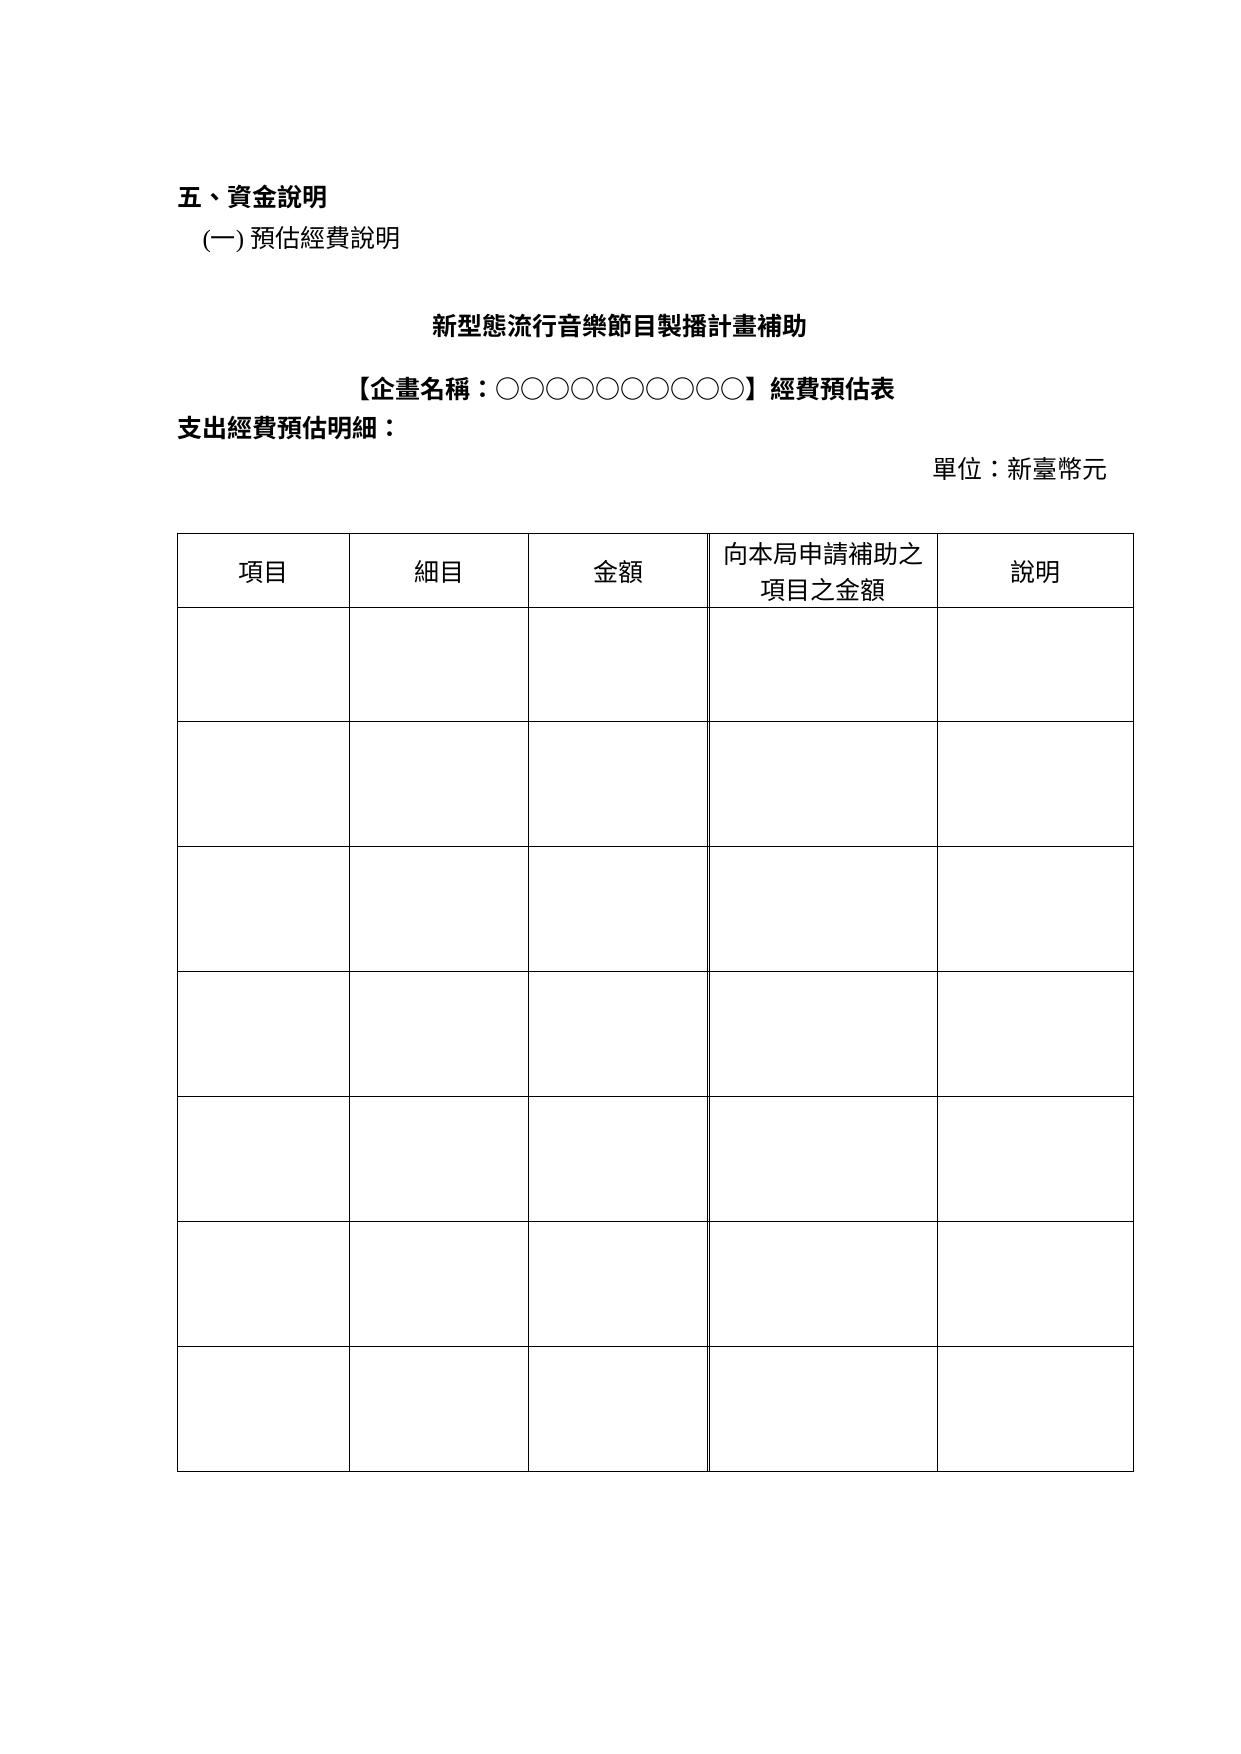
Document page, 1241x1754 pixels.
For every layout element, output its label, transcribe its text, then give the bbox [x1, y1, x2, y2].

table_cell [178, 972, 349, 1096]
table_cell [350, 1222, 528, 1346]
text 【企畫名稱：○○○○○○○○○○】經費預估表 [177, 346, 1063, 408]
table_cell [710, 847, 937, 971]
table_cell [350, 972, 528, 1096]
table_cell [350, 1347, 528, 1471]
table_cell [710, 608, 937, 721]
table_cell [710, 1347, 937, 1471]
table_cell [710, 1097, 937, 1221]
table_header 說明 [938, 534, 1133, 607]
table_cell [938, 1222, 1133, 1346]
table_cell [350, 847, 528, 971]
table_cell [529, 972, 707, 1096]
table_cell [350, 722, 528, 846]
text 新型態流行音樂節目製播計畫補助 [177, 283, 1063, 346]
table_cell [529, 847, 707, 971]
table_cell [350, 1097, 528, 1221]
text 五、資金說明 [177, 177, 1063, 213]
table_cell [178, 1097, 349, 1221]
table_cell [178, 1222, 349, 1346]
table_cell [350, 608, 528, 721]
table_cell [529, 722, 707, 846]
table_cell [529, 1347, 707, 1471]
table_cell [529, 1222, 707, 1346]
table_cell [938, 1097, 1133, 1221]
table_header 向本局申請補助之項目之金額 [710, 534, 937, 607]
text 支出經費預估明細： [177, 408, 1063, 444]
table_cell [529, 1097, 707, 1221]
text (一) 預估經費說明 [177, 219, 1063, 255]
table_header 細目 [350, 534, 528, 607]
table_cell [710, 972, 937, 1096]
table_cell [938, 608, 1133, 721]
table_cell [178, 608, 349, 721]
table_header 金額 [529, 534, 707, 607]
table_cell [938, 972, 1133, 1096]
table_cell [938, 1347, 1133, 1471]
table_header 項目 [178, 534, 349, 607]
table_cell [178, 847, 349, 971]
table_cell [710, 1222, 937, 1346]
table_cell [938, 722, 1133, 846]
table_cell [529, 608, 707, 721]
table_cell [710, 722, 937, 846]
text 單位：新臺幣元 [177, 450, 1107, 486]
table_cell [938, 847, 1133, 971]
table_cell [178, 1347, 349, 1471]
table_cell [178, 722, 349, 846]
